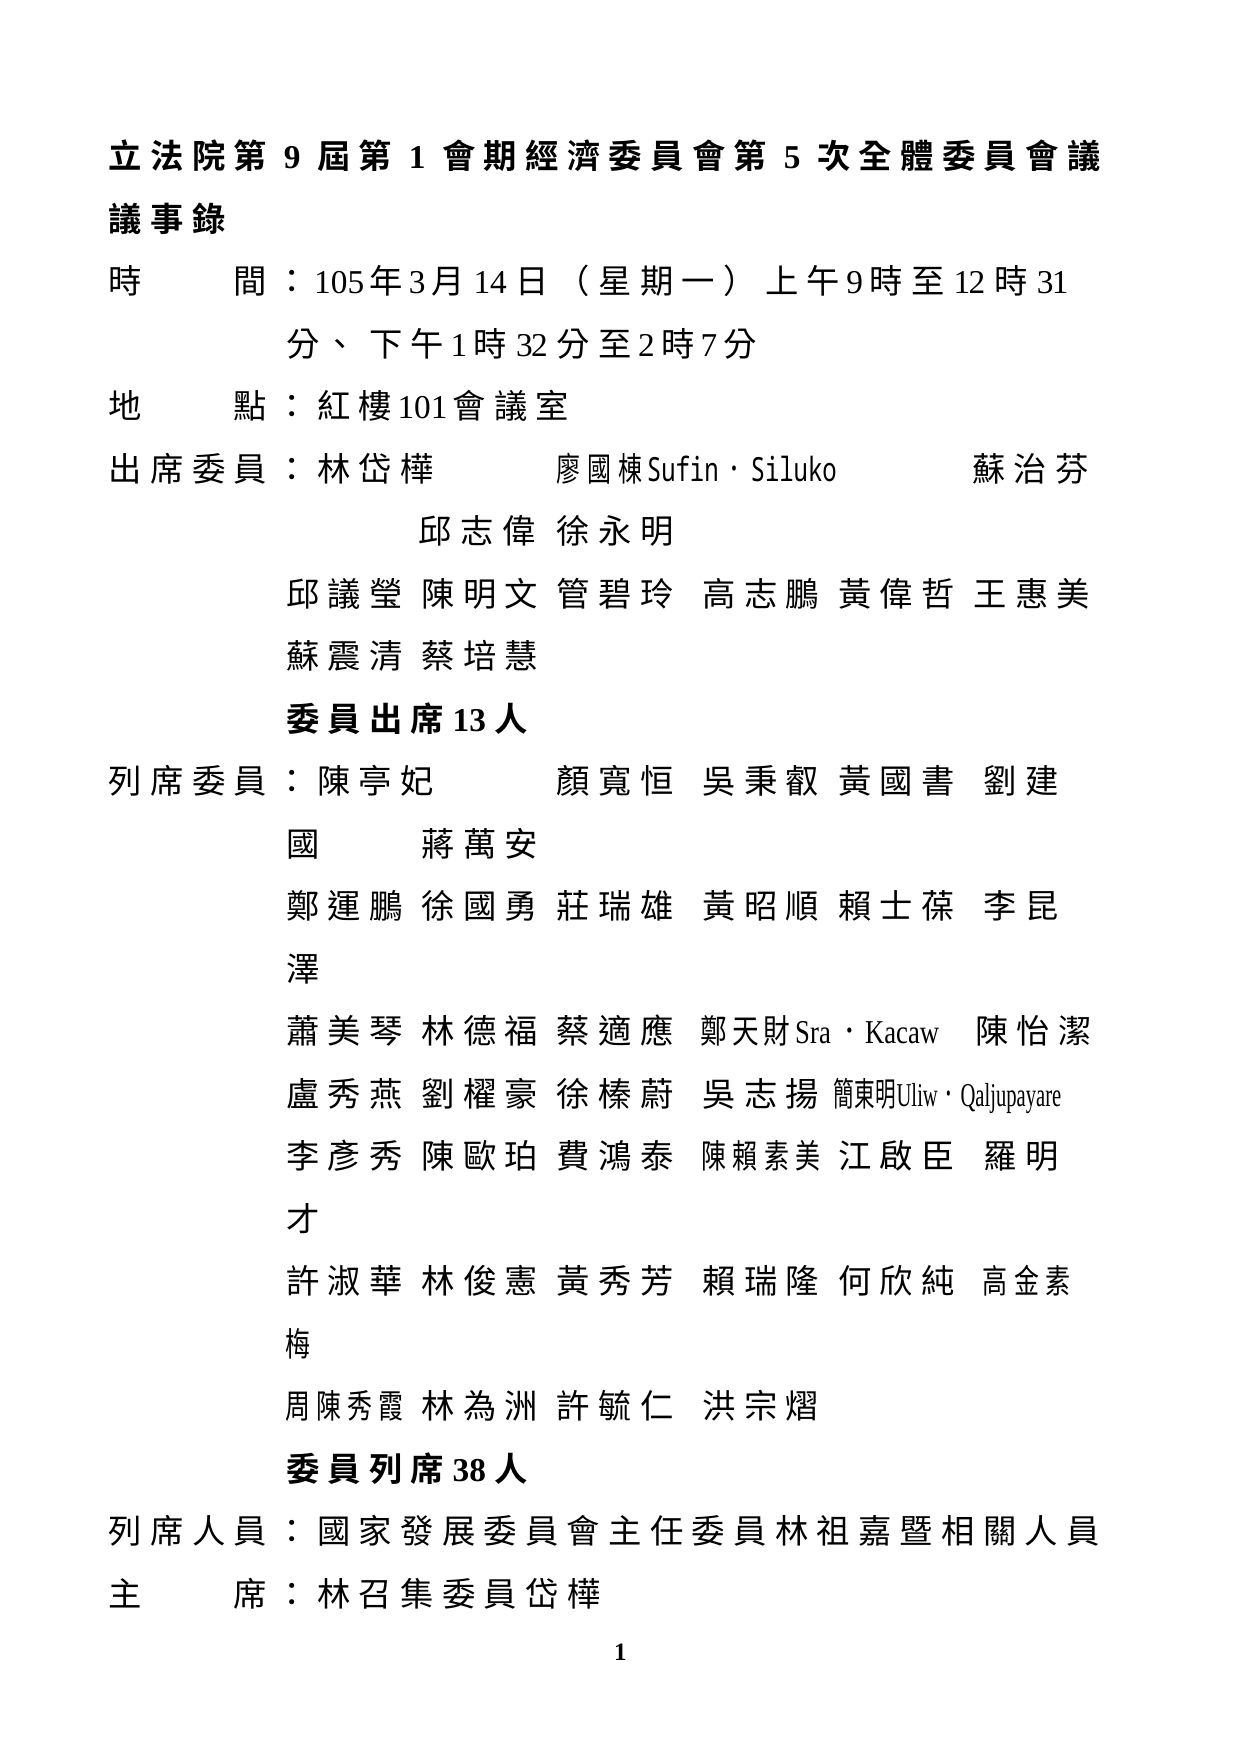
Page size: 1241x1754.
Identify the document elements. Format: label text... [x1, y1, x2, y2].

text 地 點：紅樓101會議室 [104, 363, 1136, 425]
text 列席委員：陳亭妃 顏寬恒 吳秉叡 黃國書 劉建國 蔣萬安 鄭運鵬 徐國勇 莊瑞雄 黃昭順 賴士葆 李昆澤 蕭美琴 林德福 蔡適應 鄭天財Sra．Kacaw 陳怡潔 盧秀燕 劉櫂豪 徐榛蔚 吳志揚 簡東明Uliw．Qaljupayare 李彥秀 陳歐珀 費鴻泰 陳賴素美 江啟臣 羅明才 許淑華 林俊憲 黃秀芳 賴瑞隆 何欣純 高金素梅 周陳秀霞 林為洲 許毓仁 洪宗熠 委員列席38人 [104, 738, 1101, 1488]
text 出席委員：林岱樺 廖國棟Sufin．Siluko 蘇治芬 邱志偉 徐永明 邱議瑩 陳明文 管碧玲 高志鵬 黃偉哲 王惠美 蘇震清 蔡培慧 委員出席13人 [104, 425, 1101, 738]
text 時 間：105年3月14日（星期一）上午9時至12時31分、下午1時32分至2時7分 [104, 238, 1092, 363]
text 立法院第9屆第1會期經濟委員會第5次全體委員會議議事錄 [104, 113, 1136, 238]
text 主 席：林召集委員岱樺 [104, 1550, 1136, 1613]
text 列席人員：國家發展委員會主任委員林祖嘉暨相關人員 [104, 1488, 1136, 1550]
